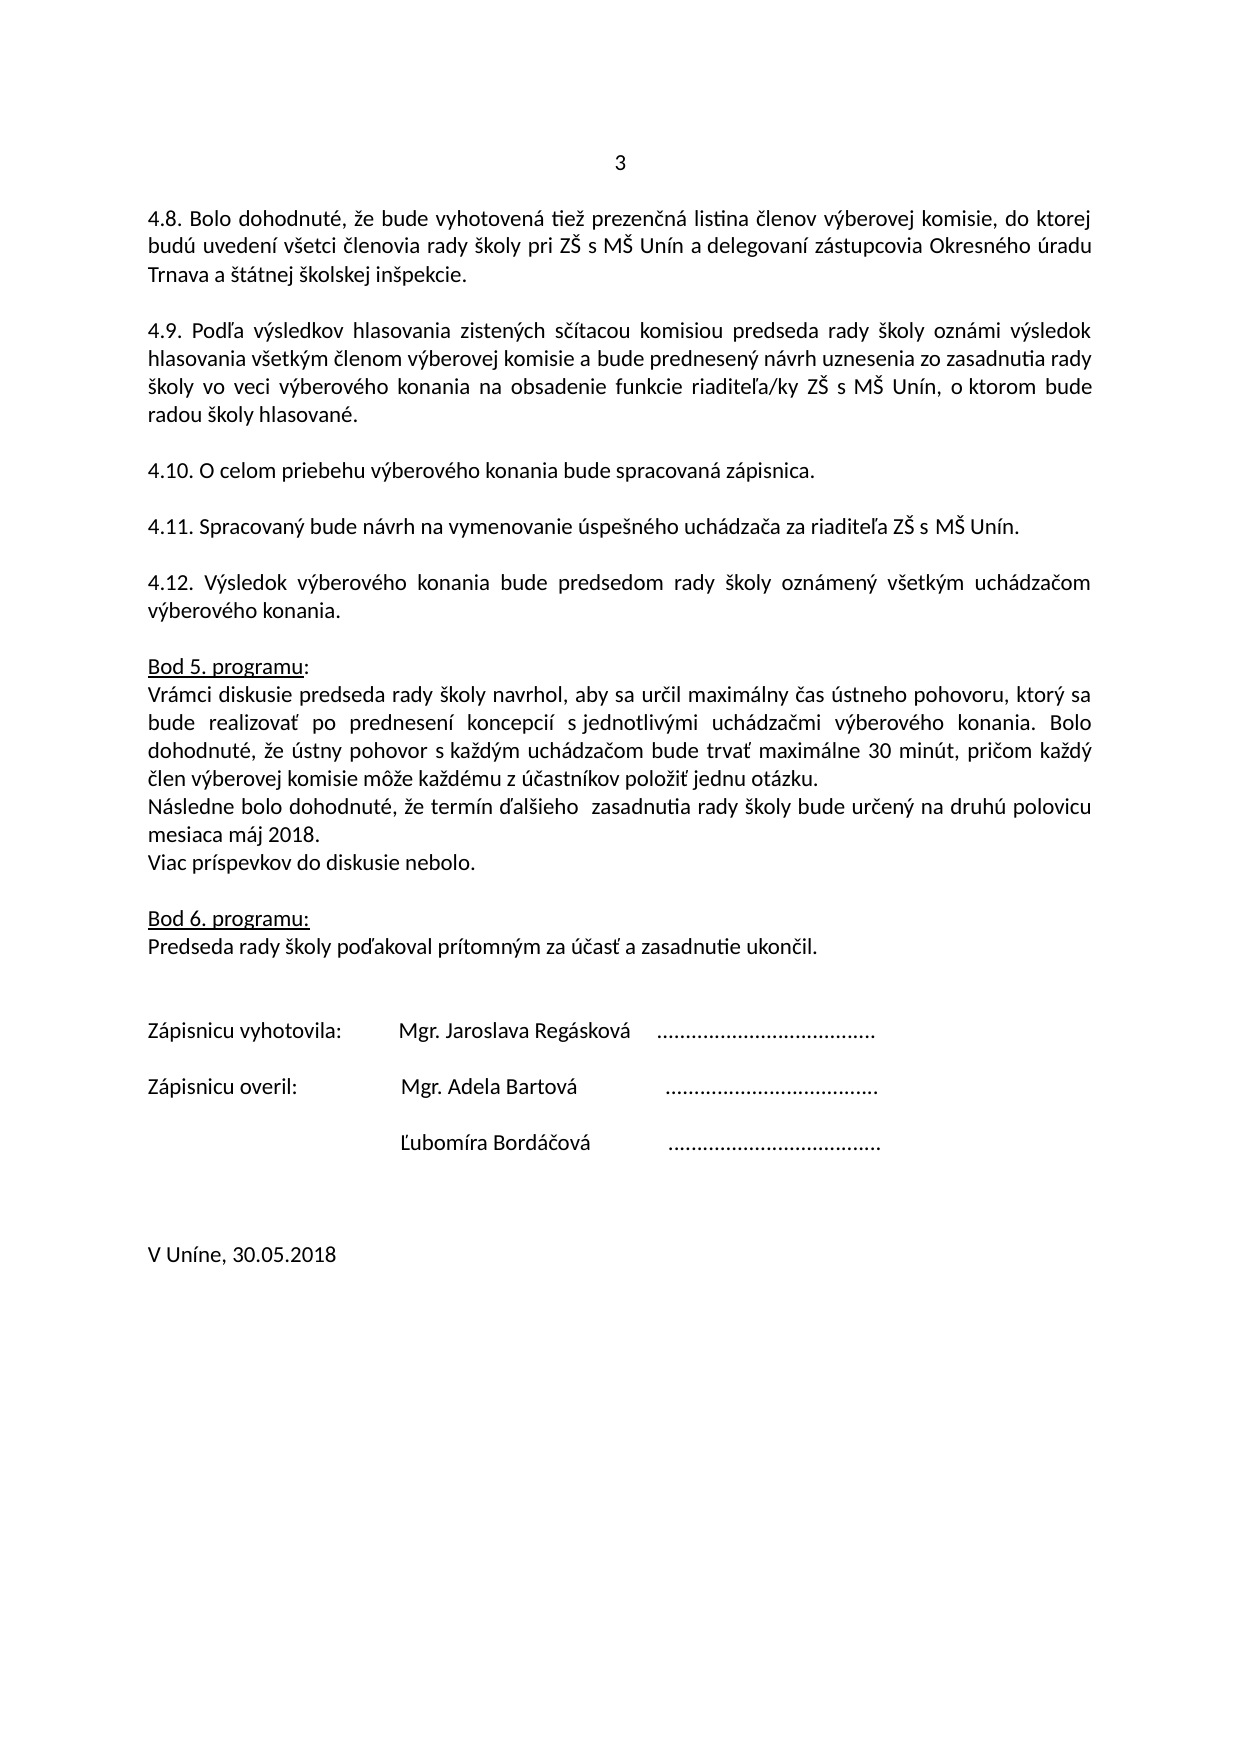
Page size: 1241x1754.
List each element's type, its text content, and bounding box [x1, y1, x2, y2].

text Zápisnicu overil: Mgr. Adela Bartová ..................................... [148, 1072, 1093, 1100]
text Bod 6. programu: [148, 904, 1093, 932]
text Vrámci diskusie predseda rady školy navrhol, aby sa určil maximálny čas ústneho pohovoru, ktorý sa bude realizovať po prednesení koncepcií s jednotlivými uchádzačmi výberového konania. Bolo dohodnuté, že ústny pohovor s každým uchádzačom bude trvať maximálne 30 minút, pričom každý člen výberovej komisie môže každému z účastníkov položiť jednu otázku. [148, 680, 1093, 792]
text 3 [148, 148, 1093, 176]
text Následne bolo dohodnuté, že termín ďalšieho zasadnutia rady školy bude určený na druhú polovicu mesiaca máj 2018. [148, 792, 1093, 848]
text Viac príspevkov do diskusie nebolo. [148, 848, 1093, 876]
text 4.12. Výsledok výberového konania bude predsedom rady školy oznámený všetkým uchádzačom výberového konania. [148, 568, 1093, 624]
text Zápisnicu vyhotovila: Mgr. Jaroslava Regásková ...................................... [148, 1016, 1093, 1044]
text 4.10. O celom priebehu výberového konania bude spracovaná zápisnica. [148, 456, 1093, 484]
text Predseda rady školy poďakoval prítomným za účasť a zasadnutie ukončil. [148, 932, 1093, 960]
text Bod 5. programu: [148, 652, 1093, 680]
text 4.11. Spracovaný bude návrh na vymenovanie úspešného uchádzača za riaditeľa ZŠ s MŠ Unín. [148, 512, 1093, 540]
text 4.8. Bolo dohodnuté, že bude vyhotovená tiež prezenčná listina členov výberovej komisie, do ktorej budú uvedení všetci členovia rady školy pri ZŠ s MŠ Unín a delegovaní zástupcovia Okresného úradu Trnava a štátnej školskej inšpekcie. [148, 204, 1093, 288]
text V Uníne, 30.05.2018 [148, 1240, 1093, 1268]
text Ľubomíra Bordáčová ..................................... [148, 1128, 1093, 1156]
text 4.9. Podľa výsledkov hlasovania zistených sčítacou komisiou predseda rady školy oznámi výsledok hlasovania všetkým členom výberovej komisie a bude prednesený návrh uznesenia zo zasadnutia rady školy vo veci výberového konania na obsadenie funkcie riaditeľa/ky ZŠ s MŠ Unín, o ktorom bude radou školy hlasované. [148, 316, 1093, 428]
